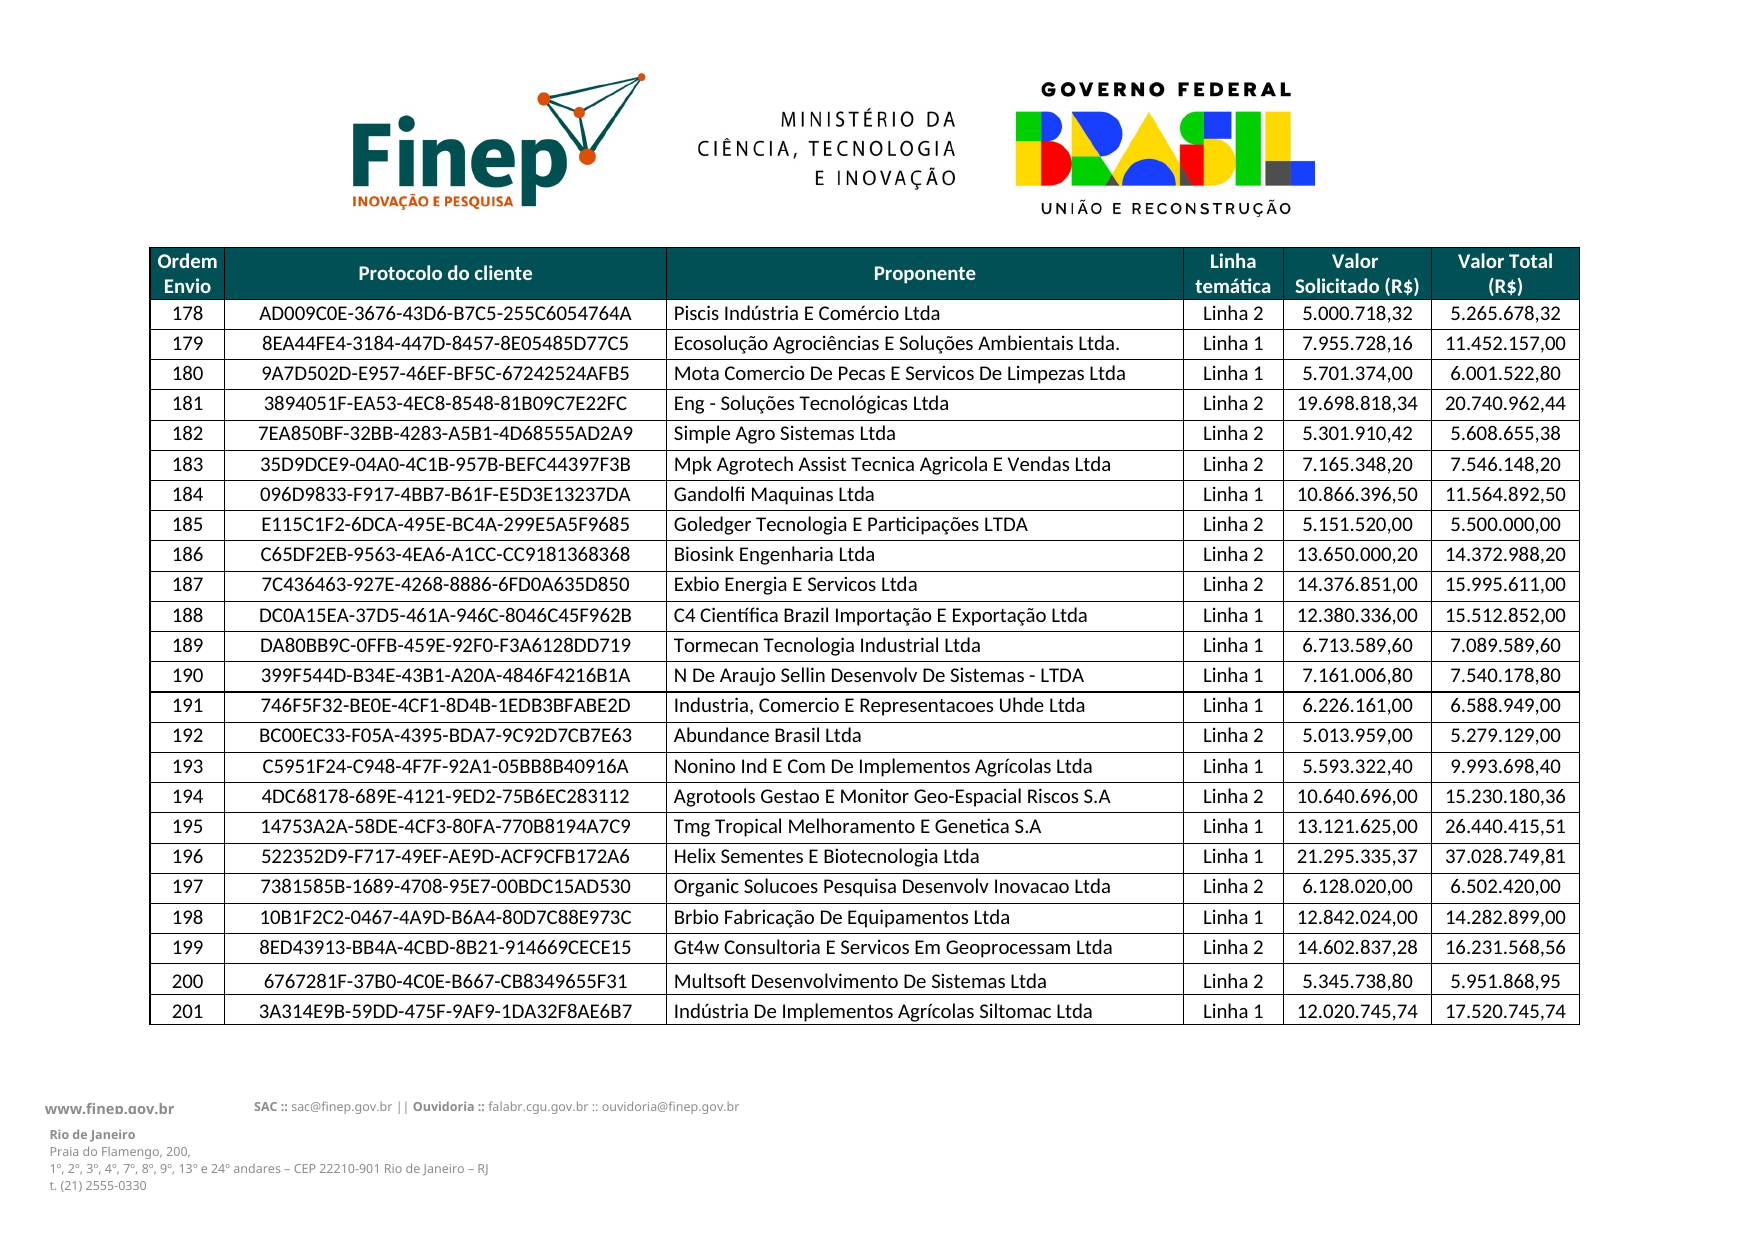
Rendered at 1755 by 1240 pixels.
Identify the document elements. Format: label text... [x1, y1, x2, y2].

table_cell 8ED43913-BB4A-4CBD-8B21-914669CECE15 [225, 934, 666, 963]
table_cell 15.230.180,36 [1432, 783, 1579, 812]
table_cell Linha 1 [1184, 481, 1283, 510]
table_cell Linha 2 [1184, 300, 1283, 329]
table_cell Linha 1 [1184, 995, 1283, 1024]
table_cell 7381585B-1689-4708-95E7-00BDC15AD530 [225, 874, 666, 903]
table_cell 7.161.006,80 [1284, 662, 1431, 691]
table_cell 35D9DCE9-04A0-4C1B-957B-BEFC44397F3B [225, 451, 666, 480]
table_cell 7.540.178,80 [1432, 662, 1579, 691]
table_cell 193 [151, 753, 224, 782]
table_cell 200 [151, 964, 224, 993]
table_cell Linha 1 [1184, 330, 1283, 359]
table_cell Biosink Engenharia Ltda [667, 541, 1183, 571]
table_header Ordem Envio [151, 248, 224, 299]
table_cell 10.866.396,50 [1284, 481, 1431, 510]
table_cell 7.546.148,20 [1432, 451, 1579, 480]
table_cell 5.301.910,42 [1284, 421, 1431, 450]
table_cell 15.995.611,00 [1432, 572, 1579, 601]
table_cell Linha 1 [1184, 632, 1283, 661]
table_cell Linha 2 [1184, 421, 1283, 450]
table_cell 183 [151, 451, 224, 480]
table_cell 5.013.959,00 [1284, 723, 1431, 752]
table_cell 522352D9-F717-49EF-AE9D-ACF9CFB172A6 [225, 844, 666, 873]
table_cell 10B1F2C2-0467-4A9D-B6A4-80D7C88E973C [225, 904, 666, 933]
table_cell Gandolfi Maquinas Ltda [667, 481, 1183, 510]
table_cell 8EA44FE4-3184-447D-8457-8E05485D77C5 [225, 330, 666, 359]
table_cell 188 [151, 602, 224, 631]
table_cell 5.951.868,95 [1432, 964, 1579, 993]
table_cell 3A314E9B-59DD-475F-9AF9-1DA32F8AE6B7 [225, 995, 666, 1024]
table_cell Exbio Energia E Servicos Ltda [667, 572, 1183, 601]
table_cell 5.593.322,40 [1284, 753, 1431, 782]
table_cell AD009C0E-3676-43D6-B7C5-255C6054764A [225, 300, 666, 329]
table_header Valor Solicitado (R$) [1284, 248, 1431, 299]
table_cell 186 [151, 541, 224, 571]
table_cell C4 Científica Brazil Importação E Exportação Ltda [667, 602, 1183, 631]
table_cell 189 [151, 632, 224, 661]
table_cell 6.588.949,00 [1432, 693, 1579, 722]
table_cell 178 [151, 300, 224, 329]
table_cell 185 [151, 511, 224, 540]
table_cell 194 [151, 783, 224, 812]
table_cell Linha 2 [1184, 934, 1283, 963]
table_cell E115C1F2-6DCA-495E-BC4A-299E5A5F9685 [225, 511, 666, 540]
table_cell 6.128.020,00 [1284, 874, 1431, 903]
table_cell Linha 1 [1184, 662, 1283, 691]
table_cell 13.121.625,00 [1284, 813, 1431, 842]
table_cell Linha 1 [1184, 693, 1283, 722]
table_cell Industria, Comercio E Representacoes Uhde Ltda [667, 693, 1183, 722]
table_cell 5.500.000,00 [1432, 511, 1579, 540]
table_cell 17.520.745,74 [1432, 995, 1579, 1024]
table_cell 9.993.698,40 [1432, 753, 1579, 782]
table_cell Linha 2 [1184, 723, 1283, 752]
table_header Proponente [667, 248, 1183, 299]
table_cell 10.640.696,00 [1284, 783, 1431, 812]
table_cell 5.000.718,32 [1284, 300, 1431, 329]
table_cell 182 [151, 421, 224, 450]
table_cell Goledger Tecnologia E Participações LTDA [667, 511, 1183, 540]
table_cell Tmg Tropical Melhoramento E Genetica S.A [667, 813, 1183, 842]
table_cell 192 [151, 723, 224, 752]
table_cell Eng - Soluções Tecnológicas Ltda [667, 390, 1183, 419]
table_cell Linha 1 [1184, 813, 1283, 842]
table_cell Linha 2 [1184, 964, 1283, 993]
table_cell Tormecan Tecnologia Industrial Ltda [667, 632, 1183, 661]
table_cell Mota Comercio De Pecas E Servicos De Limpezas Ltda [667, 360, 1183, 389]
table_cell C5951F24-C948-4F7F-92A1-05BB8B40916A [225, 753, 666, 782]
table_cell 179 [151, 330, 224, 359]
table_cell 180 [151, 360, 224, 389]
table_header Protocolo do cliente [225, 248, 666, 299]
table_cell Linha 2 [1184, 572, 1283, 601]
table_cell 7C436463-927E-4268-8886-6FD0A635D850 [225, 572, 666, 601]
table_cell 15.512.852,00 [1432, 602, 1579, 631]
table_cell Linha 2 [1184, 511, 1283, 540]
table_cell 6.713.589,60 [1284, 632, 1431, 661]
table_cell 4DC68178-689E-4121-9ED2-75B6EC283112 [225, 783, 666, 812]
table_cell 6.502.420,00 [1432, 874, 1579, 903]
table_cell 14753A2A-58DE-4CF3-80FA-770B8194A7C9 [225, 813, 666, 842]
table_cell DA80BB9C-0FFB-459E-92F0-F3A6128DD719 [225, 632, 666, 661]
table_cell Simple Agro Sistemas Ltda [667, 421, 1183, 450]
table_cell Gt4w Consultoria E Servicos Em Geoprocessam Ltda [667, 934, 1183, 963]
table_cell 11.452.157,00 [1432, 330, 1579, 359]
table_cell 191 [151, 693, 224, 722]
table_cell Linha 2 [1184, 390, 1283, 419]
table_cell 9A7D502D-E957-46EF-BF5C-67242524AFB5 [225, 360, 666, 389]
table_cell Multsoft Desenvolvimento De Sistemas Ltda [667, 964, 1183, 993]
table_cell 5.345.738,80 [1284, 964, 1431, 993]
table_cell 11.564.892,50 [1432, 481, 1579, 510]
table_cell Linha 1 [1184, 904, 1283, 933]
table_cell 3894051F-EA53-4EC8-8548-81B09C7E22FC [225, 390, 666, 419]
table_cell Abundance Brasil Ltda [667, 723, 1183, 752]
table_cell 19.698.818,34 [1284, 390, 1431, 419]
table_cell 7.955.728,16 [1284, 330, 1431, 359]
table_cell DC0A15EA-37D5-461A-946C-8046C45F962B [225, 602, 666, 631]
table_cell Nonino Ind E Com De Implementos Agrícolas Ltda [667, 753, 1183, 782]
table_cell C65DF2EB-9563-4EA6-A1CC-CC9181368368 [225, 541, 666, 571]
table_cell N De Araujo Sellin Desenvolv De Sistemas - LTDA [667, 662, 1183, 691]
table_cell Agrotools Gestao E Monitor Geo-Espacial Riscos S.A [667, 783, 1183, 812]
table_cell 6767281F-37B0-4C0E-B667-CB8349655F31 [225, 964, 666, 993]
table_cell 16.231.568,56 [1432, 934, 1579, 963]
table_cell 199 [151, 934, 224, 963]
table_cell 096D9833-F917-4BB7-B61F-E5D3E13237DA [225, 481, 666, 510]
table_cell 197 [151, 874, 224, 903]
table_cell 198 [151, 904, 224, 933]
table_cell 196 [151, 844, 224, 873]
table_cell 14.602.837,28 [1284, 934, 1431, 963]
table_cell 13.650.000,20 [1284, 541, 1431, 571]
table_cell Linha 2 [1184, 451, 1283, 480]
table_cell 6.001.522,80 [1432, 360, 1579, 389]
table_cell Organic Solucoes Pesquisa Desenvolv Inovacao Ltda [667, 874, 1183, 903]
table_cell 399F544D-B34E-43B1-A20A-4846F4216B1A [225, 662, 666, 691]
table_cell Piscis Indústria E Comércio Ltda [667, 300, 1183, 329]
table_cell 5.279.129,00 [1432, 723, 1579, 752]
table_cell Linha 1 [1184, 360, 1283, 389]
table_cell 26.440.415,51 [1432, 813, 1579, 842]
table_cell 37.028.749,81 [1432, 844, 1579, 873]
table_cell 195 [151, 813, 224, 842]
table_cell Indústria De Implementos Agrícolas Siltomac Ltda [667, 995, 1183, 1024]
table_cell 14.372.988,20 [1432, 541, 1579, 571]
table_cell Linha 1 [1184, 753, 1283, 782]
table_cell 12.842.024,00 [1284, 904, 1431, 933]
table_cell 181 [151, 390, 224, 419]
table_cell Mpk Agrotech Assist Tecnica Agricola E Vendas Ltda [667, 451, 1183, 480]
table_cell 14.282.899,00 [1432, 904, 1579, 933]
table_cell 12.020.745,74 [1284, 995, 1431, 1024]
table_header Linha temática [1184, 248, 1283, 299]
table_cell 20.740.962,44 [1432, 390, 1579, 419]
table_cell 746F5F32-BE0E-4CF1-8D4B-1EDB3BFABE2D [225, 693, 666, 722]
table_cell 6.226.161,00 [1284, 693, 1431, 722]
table_cell 5.701.374,00 [1284, 360, 1431, 389]
table_cell Linha 2 [1184, 874, 1283, 903]
table_cell 201 [151, 995, 224, 1024]
table_cell 5.151.520,00 [1284, 511, 1431, 540]
table_cell BC00EC33-F05A-4395-BDA7-9C92D7CB7E63 [225, 723, 666, 752]
table_cell 7.165.348,20 [1284, 451, 1431, 480]
table_cell Linha 1 [1184, 602, 1283, 631]
table_cell 187 [151, 572, 224, 601]
table_cell 14.376.851,00 [1284, 572, 1431, 601]
table_header Valor Total (R$) [1432, 248, 1579, 299]
table_cell 7.089.589,60 [1432, 632, 1579, 661]
table_cell Linha 2 [1184, 783, 1283, 812]
table_cell 184 [151, 481, 224, 510]
table_cell Brbio Fabricação De Equipamentos Ltda [667, 904, 1183, 933]
table_cell 5.265.678,32 [1432, 300, 1579, 329]
table_cell Linha 1 [1184, 844, 1283, 873]
table_cell Linha 2 [1184, 541, 1283, 571]
table_cell 7EA850BF-32BB-4283-A5B1-4D68555AD2A9 [225, 421, 666, 450]
table_cell Helix Sementes E Biotecnologia Ltda [667, 844, 1183, 873]
table_cell Ecosolução Agrociências E Soluções Ambientais Ltda. [667, 330, 1183, 359]
table_cell 190 [151, 662, 224, 691]
table_cell 21.295.335,37 [1284, 844, 1431, 873]
table_cell 12.380.336,00 [1284, 602, 1431, 631]
table_cell 5.608.655,38 [1432, 421, 1579, 450]
